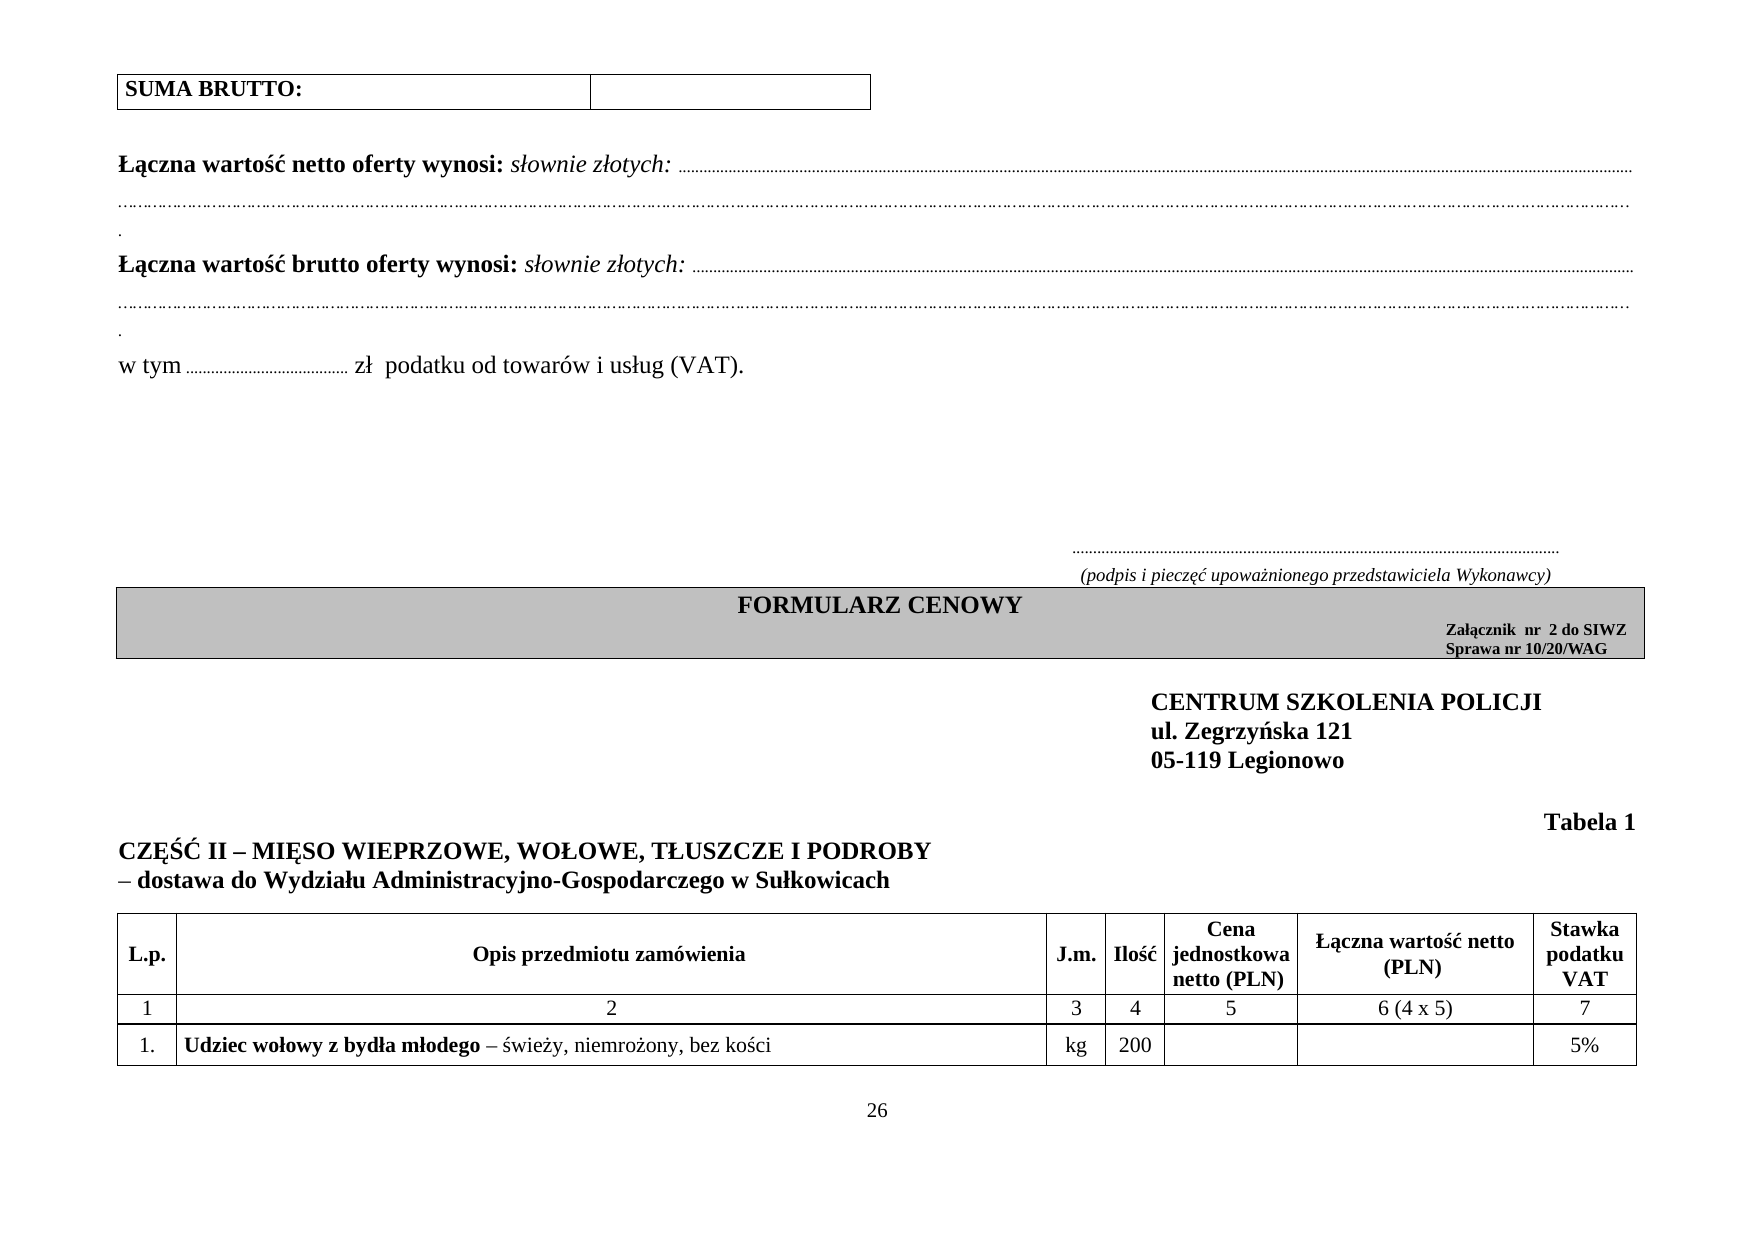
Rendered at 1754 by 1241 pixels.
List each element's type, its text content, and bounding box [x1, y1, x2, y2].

table_cell [1165, 1025, 1297, 1065]
table_header FORMULARZ CENOWY Załącznik nr 2 do SIWZ Sprawa nr 10/20/WAG [117, 588, 1644, 658]
text – dostawa do Wydziału Administracyjno-Gospodarczego w Sułkowicach [118, 865, 1636, 893]
table_header Łączna wartość netto (PLN) [1298, 914, 1533, 993]
table_cell 7 [1534, 995, 1636, 1023]
table_cell SUMA BRUTTO: [118, 75, 590, 109]
table_cell 6 (4 x 5) [1298, 995, 1533, 1023]
text ul. Zegrzyńska 121 [1077, 716, 1636, 745]
table_cell Udziec wołowy z bydła młodego – świeży, niemrożony, bez kości [177, 1025, 1046, 1065]
table_header J.m. [1047, 914, 1105, 993]
table_cell [1637, 1023, 1641, 1065]
table_cell 2 [177, 995, 1046, 1023]
table_cell 1 [118, 995, 176, 1023]
table_header Cena jednostkowa netto (PLN) [1165, 914, 1297, 993]
text Łączna wartość brutto oferty wynosi: słownie złotych: .................................................................................................................................................................................................................................. [118, 249, 1636, 278]
text ………………………………………………………………………………………………………………………………………………………………………………………………………………………………………………………………………………. [118, 192, 1636, 240]
table_cell [1298, 1025, 1533, 1065]
table_header [107, 587, 116, 658]
table_cell 200 [1106, 1025, 1164, 1065]
table_cell 3 [1047, 995, 1105, 1023]
list Tabela 1 [1077, 778, 1636, 836]
text Łączna wartość netto oferty wynosi: słownie złotych: ..................................................................................................................................................................................................................................... [118, 149, 1636, 177]
table_header Ilość [1106, 914, 1164, 993]
text ..................................................................................................................... [118, 532, 1636, 558]
table_header Stawka podatku VAT [1534, 914, 1636, 993]
table_header [1637, 913, 1641, 993]
table_cell [591, 75, 870, 109]
text (podpis i pieczęć upoważnionego przedstawiciela Wykonawcy) [118, 558, 1636, 587]
table_header Opis przedmiotu zamówienia [177, 914, 1046, 993]
text 05-119 Legionowo [1077, 745, 1636, 774]
table_cell 1. [118, 1025, 176, 1065]
table_cell 5 [1165, 995, 1297, 1023]
table_cell kg [1047, 1025, 1105, 1065]
table_cell 5% [1534, 1025, 1636, 1065]
table_header L.p. [118, 914, 176, 993]
text w tym ....................................... zł podatku od towarów i usług (VAT). [118, 350, 1636, 379]
table_cell [1637, 994, 1641, 1023]
table_cell 4 [1106, 995, 1164, 1023]
text CZĘŚĆ II – MIĘSO WIEPRZOWE, WOŁOWE, TŁUSZCZE I PODROBY [118, 836, 1636, 865]
list CENTRUM SZKOLENIA POLICJI [1077, 687, 1636, 716]
text ………………………………………………………………………………………………………………………………………………………………………………………………………………………………………………………………………………. [118, 292, 1636, 340]
